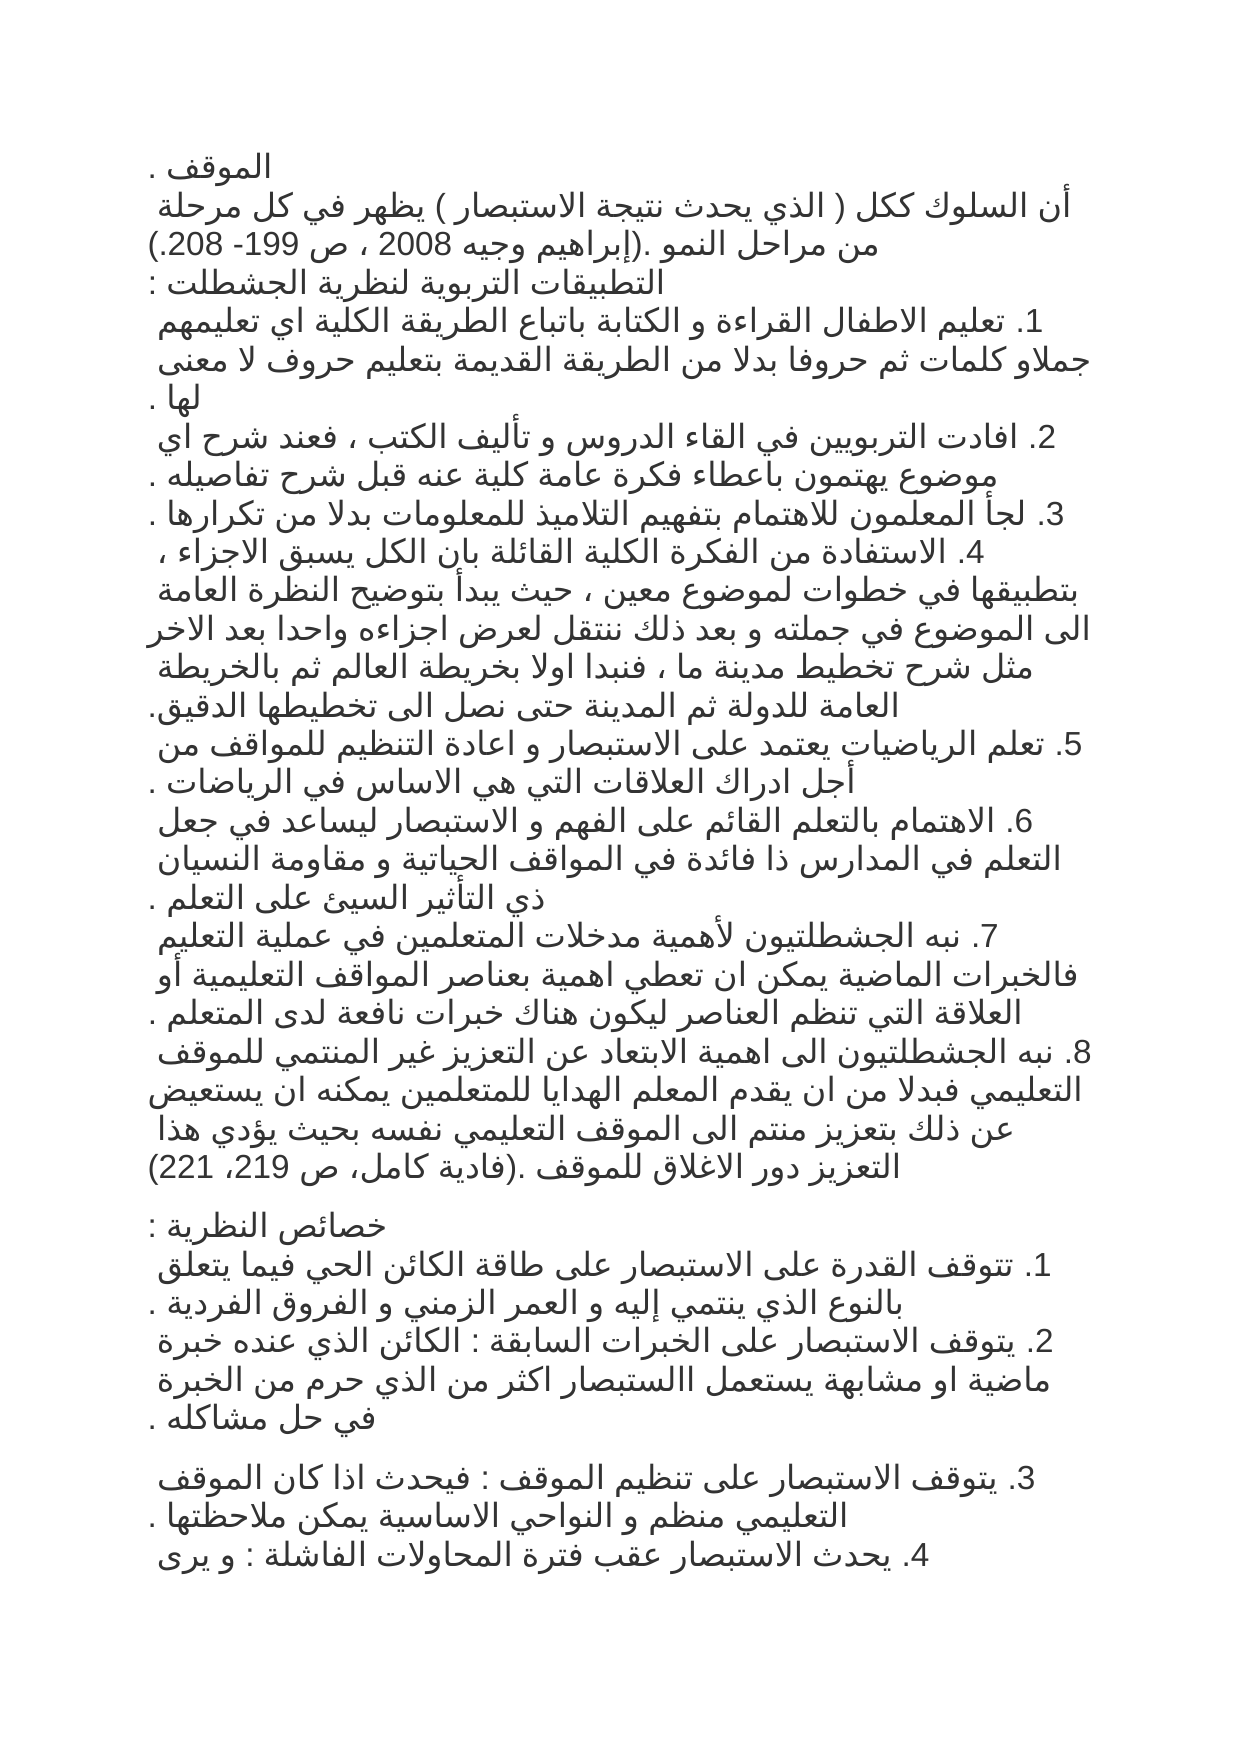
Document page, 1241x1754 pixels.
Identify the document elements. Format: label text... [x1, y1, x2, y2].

text 3. يتوقف الاستبصار على تنظيم الموقف : فيحدث اذا كان الموقف التعليمي منظم و النواحي الاساسية يمكن ملاحظتها . 4. يحدث الاستبصار عقب فترة المحاولات الفاشلة : و يرى الجشطلتيون ان المحاولات الفاشلة تختلف عن المحاولات العشوائية عند ثورنديك ، فمحاولات القرود هي اساليب لاختبار صحة الفروض ، فكل محاولة اختبار لفرض حتى تنتهي الفروض التي يستطيع ان يفكر فيها الكائن الحي . [148, 1458, 1093, 1573]
text خصائص النظرية : 1. تتوقف القدرة على الاستبصار على طاقة الكائن الحي فيما يتعلق بالنوع الذي ينتمي إليه و العمر الزمني و الفروق الفردية . 2. يتوقف الاستبصار على الخبرات السابقة : الكائن الذي عنده خبرة ماضية او مشابهة يستعمل االستبصار اكثر من الذي حرم من الخبرة في حل مشاكله . [148, 1206, 1093, 1437]
text قوانين الادراك في نظر الجشطلت : 1. قانون التقارب : الزماني و المكاني فالحوادث القريبة اسهل في تذكرها من البعيدة حيث انها اقرب زمانا و الاصوات القريبة من بعضها نميل الى أن ندركها وحدة . 2. قانون التشابه : العناصر المتشابهة في الشكل و اللون و الحجم تتجمع مع بعضها في وحدات . 3. قانون الاتصال : الااشياء المتصلة التي تصل بينها خطوط ندركها كوحدة او صيغة بعكس الاشياء التي لا علاقة تربطها ، فالمثلث عبارة عن 3 نقاط تصل بينها خطوط فلا ندركه على انه يتكون من 3 اضلاع و 3 زوايا مجتمعة ، و انما يتكون من علاقة عامة بين الاجزاء اي يدرك كصيغ كليه . 4. قانون الشمول : تدرك الاشياء كصيغة اذا كان هناك ما يجملها و يشملها ، فرؤية صفين متوازيين من الاشجار تعطي صيغة او شكل الطريق . 5. قانون التماثل (التطابق) : تدرك كصيغ او كوحدة الاشياء المتماثلة و تنفرد عن غيرها من الوحدات التي يتضمنها مجال االدراك . 6. قانون الغلق : الاشياء الناقصة تدعونا الى ادراكها كاملة والى سد الثغرات أو الفتحات الموجودة فيها للوصول لحالة الثبات الادراكي . 7. قانون الاستمرار الجيد : أخر قوانين فرتيهمر و أشار اليه كوفكا في كلامه عن التعليم ، و ينطبق على التعلم و التذكر , فالحوادث ذات الصفة الانفعالية السارة تبقى كذلك حين يتذكرها المرء حتى بعد مضي وقت طويل على حدوثها . (فادية كامل ، ص 214، 218) الاستفادة من نظرية الجشطلت في التعلم : أن الكائن يتعلم من خلال محاولة حل المشاكل ، بمعنى أن التغير الذي يحدث في سلوك المتعلم ، إنما يأتي نتيجة المشاكل التي يتعرض لها والظروف التي يواجه فيها هذه المشاكل . أن الاستبصار ( أو حل المشاكل ) لا يتبنى جزءا جزءا وإنما يأتي في صورة موحدة كاملة ، تتضمن العلاقات الرئيسة التي يشتمل عليها الموقف . أن السلوك ككل ( الذي يحدث نتيجة الاستبصار ) يظهر في كل مرحلة من مراحل النمو .(إبراهيم وجيه 2008 ، ص 199- 208.) التطبيقات التربوية لنظرية الجشطلت : 1. تعليم الاطفال القراءة و الكتابة باتباع الطريقة الكلية اي تعليمهم جملاو كلمات ثم حروفا بدلا من الطريقة القديمة بتعليم حروف لا معنى لها . 2. افادت التربويين في القاء الدروس و تأليف الكتب ، فعند شرح اي موضوع يهتمون باعطاء فكرة عامة كلية عنه قبل شرح تفاصيله . 3. لجأ المعلمون للاهتمام بتفهيم التلاميذ للمعلومات بدلا من تكرارها . 4. الاستفادة من الفكرة الكلية القائلة بان الكل يسبق الاجزاء ، بتطبيقها في خطوات لموضوع معين ، حيث يبدأ بتوضيح النظرة العامة الى الموضوع في جملته و بعد ذلك ننتقل لعرض اجزاءه واحدا بعد الاخر مثل شرح تخطيط مدينة ما ، فنبدا اولا بخريطة العالم ثم بالخريطة العامة للدولة ثم المدينة حتى نصل الى تخطيطها الدقيق. 5. تعلم الرياضيات يعتمد على الاستبصار و اعادة التنظيم للمواقف من أجل ادراك العلاقات التي هي الاساس في الرياضات . 6. الاهتمام بالتعلم القائم على الفهم و الاستبصار ليساعد في جعل التعلم في المدارس ذا فائدة في المواقف الحياتية و مقاومة النسيان ذي التأثير السيئ على التعلم . 7. نبه الجشطلتيون لأهمية مدخلات المتعلمين في عملية التعليم فالخبرات الماضية يمكن ان تعطي اهمية بعناصر المواقف التعليمية أو العلاقة التي تنظم العناصر ليكون هناك خبرات نافعة لدى المتعلم . 8. نبه الجشطلتيون الى اهمية الابتعاد عن التعزيز غير المنتمي للموقف التعليمي فبدلا من ان يقدم المعلم الهدايا للمتعلمين يمكنه ان يستعيض عن ذلك بتعزيز منتم الى الموقف التعليمي نفسه بحيث يؤدي هذا التعزيز دور الاغلاق للموقف .(فادية كامل، ص 219، 221) [148, 148, 1093, 1185]
